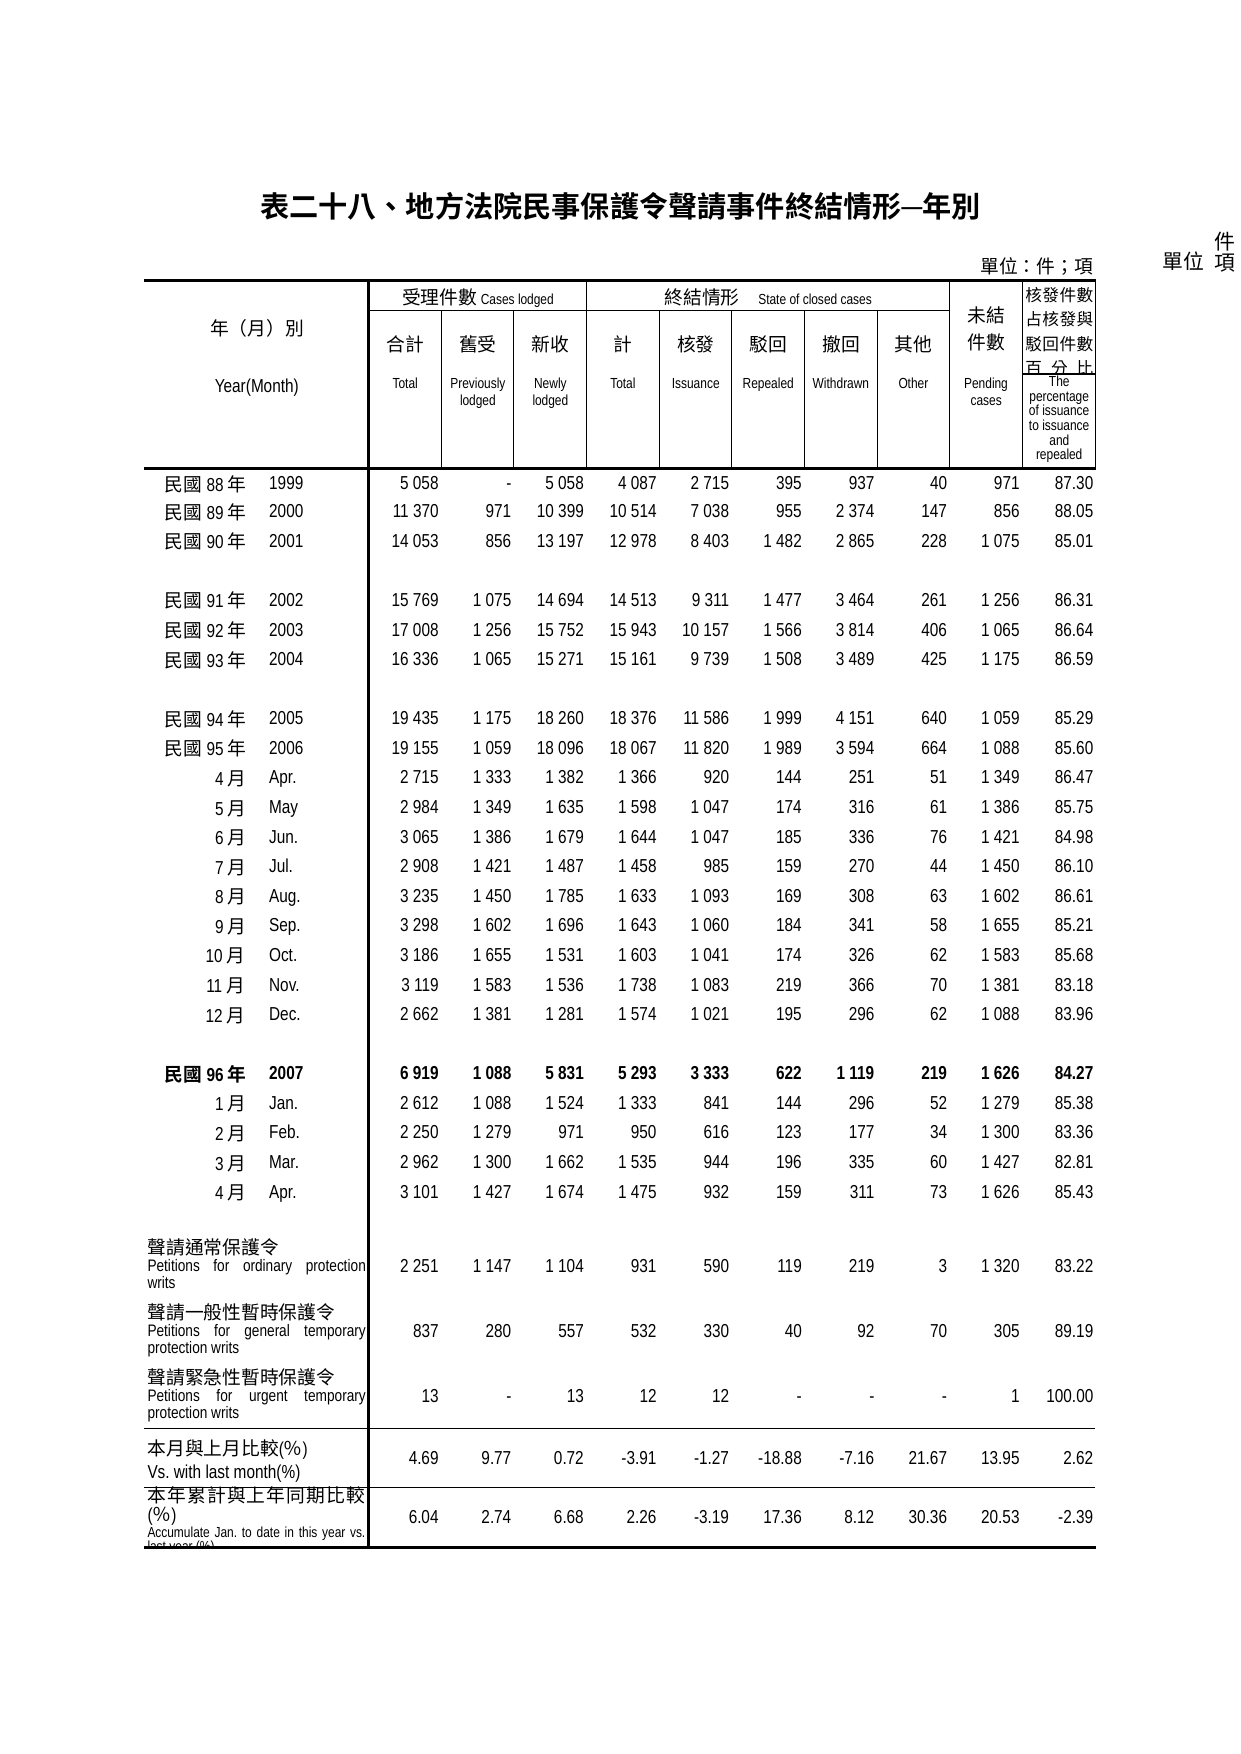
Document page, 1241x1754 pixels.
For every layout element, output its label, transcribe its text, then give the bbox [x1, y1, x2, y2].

table_cell [370, 674, 441, 703]
table_cell [587, 1206, 659, 1233]
table_cell 1 535 [587, 1147, 659, 1177]
table_cell 1 333 [587, 1088, 659, 1117]
table_cell 1 427 [950, 1147, 1022, 1177]
table_cell 270 [804, 851, 877, 881]
table_cell 330 [659, 1298, 732, 1363]
table_cell 856 [950, 496, 1022, 526]
table_cell 1 583 [950, 940, 1022, 969]
table_cell 1 662 [514, 1147, 587, 1177]
table_cell 73 [877, 1177, 949, 1206]
table_cell 1 482 [732, 526, 804, 555]
table_cell 10 514 [587, 496, 659, 526]
table_cell 86.61 [1022, 881, 1096, 910]
table_cell Nov. [266, 970, 367, 999]
table_cell 1 696 [514, 910, 587, 940]
table_cell 核發 [660, 311, 731, 373]
table_cell 18 376 [587, 703, 659, 733]
table_cell 10月 [144, 940, 266, 969]
table_cell 7 038 [659, 496, 732, 526]
table_cell 251 [804, 763, 877, 792]
table_cell 86.59 [1022, 644, 1096, 674]
table_cell 1 366 [587, 763, 659, 792]
table_cell Feb. [266, 1118, 367, 1147]
table_cell 83.36 [1022, 1118, 1096, 1147]
table_cell 3 [877, 1233, 949, 1298]
table_cell 4.69 [370, 1429, 441, 1487]
table_cell 1 487 [514, 851, 587, 881]
table_cell 1 065 [950, 615, 1022, 644]
table_cell 2.74 [441, 1488, 514, 1546]
table_cell [441, 555, 514, 585]
table_cell 1 598 [587, 792, 659, 822]
text 件項 [1212, 231, 1240, 274]
table_cell [1022, 674, 1096, 703]
table_cell 2月 [144, 1118, 266, 1147]
table_cell 51 [877, 763, 949, 792]
table_cell [441, 1029, 514, 1058]
table_cell 955 [732, 496, 804, 526]
table_cell 971 [950, 470, 1022, 496]
table_cell 82.81 [1022, 1147, 1096, 1177]
table_cell Repealed [732, 373, 804, 467]
table_cell 85.43 [1022, 1177, 1096, 1206]
table_cell 9.77 [441, 1429, 514, 1487]
table_cell [950, 674, 1022, 703]
table_cell 1 320 [950, 1233, 1022, 1298]
table_cell 8月 [144, 881, 266, 910]
table_cell 2 374 [804, 496, 877, 526]
table_cell [144, 1206, 266, 1233]
table_cell 3 119 [370, 970, 441, 999]
table_cell 18 260 [514, 703, 587, 733]
table_cell [950, 1029, 1022, 1058]
table_cell 326 [804, 940, 877, 969]
table_cell 2.62 [1022, 1428, 1096, 1487]
table_cell 425 [877, 644, 949, 674]
table_cell 86.10 [1022, 851, 1096, 881]
table_cell 民國 90年 [144, 526, 266, 555]
table_cell 本月與上月比較(％) Vs. with last month(%) [144, 1429, 367, 1487]
table_cell 622 [732, 1058, 804, 1088]
table_cell 83.22 [1022, 1233, 1096, 1298]
table_cell 6.68 [514, 1488, 587, 1546]
table_cell 1 256 [950, 585, 1022, 614]
table_cell [732, 1029, 804, 1058]
table_cell 159 [732, 851, 804, 881]
table_cell 144 [732, 1088, 804, 1117]
table_cell [877, 674, 949, 703]
table_cell [732, 555, 804, 585]
table_cell 本年累計與上年同期比較(％) Accumulate Jan. to date in this year vs. last year (%) [144, 1488, 367, 1546]
table_cell Mar. [266, 1147, 367, 1177]
table_cell 18 067 [587, 733, 659, 762]
table_cell 84.27 [1022, 1058, 1096, 1088]
table_cell 2 715 [370, 763, 441, 792]
table_cell Jun. [266, 822, 367, 851]
table_cell 4 151 [804, 703, 877, 733]
table_cell [659, 1206, 732, 1233]
table_cell 其他 [878, 311, 949, 373]
table_cell 1 147 [441, 1233, 514, 1298]
table_cell [266, 674, 367, 703]
table_cell 2 662 [370, 999, 441, 1029]
table_cell 280 [441, 1298, 514, 1363]
table_cell 1 119 [804, 1058, 877, 1088]
table_cell 合計 [370, 311, 441, 373]
table_cell 1 349 [950, 763, 1022, 792]
table_cell 87.30 [1022, 470, 1096, 496]
table_cell 1 536 [514, 970, 587, 999]
table_cell 1 300 [441, 1147, 514, 1177]
table_cell 1 075 [950, 526, 1022, 555]
table_cell 40 [732, 1298, 804, 1363]
table_cell Dec. [266, 999, 367, 1029]
table_cell 219 [804, 1233, 877, 1298]
table_cell 2005 [266, 703, 367, 733]
table_cell 1 602 [441, 910, 514, 940]
table_cell 1 602 [950, 881, 1022, 910]
table_cell 219 [732, 970, 804, 999]
table_cell 1 674 [514, 1177, 587, 1206]
table_cell 185 [732, 822, 804, 851]
table_cell 532 [587, 1298, 659, 1363]
table_cell 3 814 [804, 615, 877, 644]
table_cell 11月 [144, 970, 266, 999]
table_cell 民國 93年 [144, 644, 266, 674]
table_header 未結 件數 [950, 282, 1022, 373]
table_cell 15 161 [587, 644, 659, 674]
table_cell 70 [877, 970, 949, 999]
table_cell 5 831 [514, 1058, 587, 1088]
table_cell 1 059 [950, 703, 1022, 733]
table_cell 406 [877, 615, 949, 644]
table_header 年（月）別 [144, 282, 367, 373]
table_cell 144 [732, 763, 804, 792]
table_cell 1 989 [732, 733, 804, 762]
table_cell 88.05 [1022, 496, 1096, 526]
table_cell 1 021 [659, 999, 732, 1029]
table_cell 2 251 [370, 1233, 441, 1298]
table_cell 61 [877, 792, 949, 822]
table_cell 1 566 [732, 615, 804, 644]
table_cell -1.27 [659, 1429, 732, 1487]
table_cell 83.96 [1022, 999, 1096, 1029]
table_cell 308 [804, 881, 877, 910]
table_cell 1 508 [732, 644, 804, 674]
table_cell 3 298 [370, 910, 441, 940]
table_cell 13 [370, 1363, 441, 1428]
text 單位：件；項 [148, 252, 1092, 279]
table_cell [266, 1206, 367, 1233]
table_cell - [732, 1363, 804, 1428]
table_cell Previously lodged [442, 373, 513, 467]
table_cell 20.53 [950, 1488, 1022, 1546]
table_cell 196 [732, 1147, 804, 1177]
table_cell 58 [877, 910, 949, 940]
table_cell 18 096 [514, 733, 587, 762]
table_cell 366 [804, 970, 877, 999]
table_cell 86.47 [1022, 763, 1096, 792]
table_cell 2004 [266, 644, 367, 674]
text 表二十八、地方法院民事保護令聲請事件終結情形─年別 [148, 183, 1092, 225]
table_cell 296 [804, 999, 877, 1029]
table_cell 2 984 [370, 792, 441, 822]
table_cell 44 [877, 851, 949, 881]
table_cell 616 [659, 1118, 732, 1147]
table_cell [804, 555, 877, 585]
table_cell 9 311 [659, 585, 732, 614]
table_cell 2 250 [370, 1118, 441, 1147]
table_cell 86.31 [1022, 585, 1096, 614]
table_cell - [441, 470, 514, 496]
table_cell 1 626 [950, 1058, 1022, 1088]
table_cell 3 333 [659, 1058, 732, 1088]
table_cell 341 [804, 910, 877, 940]
table_cell 1 047 [659, 792, 732, 822]
table_cell 1 [950, 1363, 1022, 1428]
table_cell 261 [877, 585, 949, 614]
table_cell Oct. [266, 940, 367, 969]
table_cell 1 626 [950, 1177, 1022, 1206]
table_cell 新收 [514, 311, 586, 373]
table_cell 1 574 [587, 999, 659, 1029]
table_cell 16 336 [370, 644, 441, 674]
table_cell 1 060 [659, 910, 732, 940]
table_cell 聲請通常保護令 Petitions for ordinary protection writs [144, 1233, 367, 1298]
table_cell 228 [877, 526, 949, 555]
table_cell [370, 1206, 441, 1233]
table_cell 2003 [266, 615, 367, 644]
table_cell 1 738 [587, 970, 659, 999]
table_cell 1 300 [950, 1118, 1022, 1147]
table_cell 14 694 [514, 585, 587, 614]
table_cell 6.04 [370, 1488, 441, 1546]
table_cell 3 065 [370, 822, 441, 851]
table_cell The percentage of issuance to issuance and repealed [1023, 375, 1095, 467]
table_cell [877, 1206, 949, 1233]
table_cell 2 908 [370, 851, 441, 881]
table_cell 30.36 [877, 1488, 949, 1546]
table_cell 296 [804, 1088, 877, 1117]
table_cell 590 [659, 1233, 732, 1298]
table_cell 1 349 [441, 792, 514, 822]
table_cell 1 655 [950, 910, 1022, 940]
table_cell 10 157 [659, 615, 732, 644]
table_cell 民國 95年 [144, 733, 266, 762]
table_cell 1 256 [441, 615, 514, 644]
table_cell 21.67 [877, 1429, 949, 1487]
table_cell [370, 555, 441, 585]
table_cell 62 [877, 999, 949, 1029]
table_cell 85.38 [1022, 1088, 1096, 1117]
table_cell 311 [804, 1177, 877, 1206]
table_cell 17.36 [732, 1488, 804, 1546]
table_cell 85.60 [1022, 733, 1096, 762]
table_cell 12 [659, 1363, 732, 1428]
table_cell 8 403 [659, 526, 732, 555]
table_cell [877, 555, 949, 585]
table_cell -7.16 [804, 1429, 877, 1487]
table_cell Apr. [266, 763, 367, 792]
table_cell 1 333 [441, 763, 514, 792]
table_cell 86.64 [1022, 615, 1096, 644]
table_cell 民國 94年 [144, 703, 266, 733]
table_cell 1 175 [441, 703, 514, 733]
table_cell May [266, 792, 367, 822]
table_cell 3 186 [370, 940, 441, 969]
table_cell Withdrawn [805, 373, 877, 467]
table_cell 聲請緊急性暫時保護令 Petitions for urgent temporary protection writs [144, 1363, 367, 1428]
table_cell 1 524 [514, 1088, 587, 1117]
table_cell Year(Month) [144, 373, 367, 467]
table_cell [144, 555, 266, 585]
table_cell -2.39 [1022, 1487, 1096, 1546]
table_cell 12 978 [587, 526, 659, 555]
table_cell 84.98 [1022, 822, 1096, 851]
table_cell 123 [732, 1118, 804, 1147]
table_cell Issuance [660, 373, 731, 467]
table_cell 13 197 [514, 526, 587, 555]
table_cell [732, 674, 804, 703]
table_cell 1 635 [514, 792, 587, 822]
table_cell 5 058 [370, 470, 441, 496]
table_cell 2 715 [659, 470, 732, 496]
table_cell 2002 [266, 585, 367, 614]
table_cell 1 381 [950, 970, 1022, 999]
table_cell 34 [877, 1118, 949, 1147]
table_cell 920 [659, 763, 732, 792]
table_cell 640 [877, 703, 949, 733]
table_cell [950, 555, 1022, 585]
table_cell 1 531 [514, 940, 587, 969]
table_cell 2 612 [370, 1088, 441, 1117]
table_cell 1 477 [732, 585, 804, 614]
table_cell 931 [587, 1233, 659, 1298]
table_cell 2 962 [370, 1147, 441, 1177]
table_cell 0.72 [514, 1429, 587, 1487]
table_cell 1 279 [950, 1088, 1022, 1117]
table_cell Total [370, 373, 441, 467]
table_cell 13.95 [950, 1429, 1022, 1487]
table_cell 195 [732, 999, 804, 1029]
table_cell [1022, 1206, 1096, 1233]
table_cell 1 583 [441, 970, 514, 999]
table_cell 40 [877, 470, 949, 496]
table_cell [144, 1029, 266, 1058]
table_cell 民國 92年 [144, 615, 266, 644]
table_cell 1 785 [514, 881, 587, 910]
table_cell 1 450 [950, 851, 1022, 881]
table_cell 14 513 [587, 585, 659, 614]
table_cell Pending cases [950, 373, 1022, 467]
table_cell 2007 [266, 1058, 367, 1088]
table_cell [441, 674, 514, 703]
table_cell 民國 91年 [144, 585, 266, 614]
table_cell 15 769 [370, 585, 441, 614]
table_cell [587, 1029, 659, 1058]
table_cell - [877, 1363, 949, 1428]
table_cell -3.91 [587, 1429, 659, 1487]
table_cell 1 088 [441, 1058, 514, 1088]
table_cell [266, 555, 367, 585]
table_cell [1022, 1029, 1096, 1058]
table_cell 3 235 [370, 881, 441, 910]
table_cell 92 [804, 1298, 877, 1363]
table_cell 950 [587, 1118, 659, 1147]
table_cell 6月 [144, 822, 266, 851]
table_cell [514, 1029, 587, 1058]
table_cell 169 [732, 881, 804, 910]
table_cell 1 421 [950, 822, 1022, 851]
table_cell [441, 1206, 514, 1233]
table_cell [587, 674, 659, 703]
table_cell 15 271 [514, 644, 587, 674]
table_cell -18.88 [732, 1429, 804, 1487]
table_cell 1 279 [441, 1118, 514, 1147]
table_cell 89.19 [1022, 1298, 1096, 1363]
table_cell 1 088 [950, 999, 1022, 1029]
table_cell 985 [659, 851, 732, 881]
table_cell 85.29 [1022, 703, 1096, 733]
table_cell 557 [514, 1298, 587, 1363]
table_cell 856 [441, 526, 514, 555]
table_cell 60 [877, 1147, 949, 1177]
table_cell [659, 1029, 732, 1058]
table_cell 174 [732, 940, 804, 969]
table_cell 17 008 [370, 615, 441, 644]
table_cell 7月 [144, 851, 266, 881]
table_cell [144, 674, 266, 703]
table_cell 民國 96年 [144, 1058, 266, 1088]
table_cell 民國 89年 [144, 496, 266, 526]
table_cell 63 [877, 881, 949, 910]
table_cell Total [587, 373, 659, 467]
table_cell 1 381 [441, 999, 514, 1029]
table_cell 1 450 [441, 881, 514, 910]
table_cell 1 281 [514, 999, 587, 1029]
table_cell Newly lodged [514, 373, 586, 467]
table_cell 85.68 [1022, 940, 1096, 969]
table_cell 11 820 [659, 733, 732, 762]
table_cell [732, 1206, 804, 1233]
table_cell 100.00 [1022, 1363, 1096, 1428]
table_cell 12月 [144, 999, 266, 1029]
text 單位： [1162, 245, 1212, 270]
table_cell 8.12 [804, 1488, 877, 1546]
table_cell 1 059 [441, 733, 514, 762]
table_cell [514, 1206, 587, 1233]
table_cell 76 [877, 822, 949, 851]
table_cell 664 [877, 733, 949, 762]
table_cell 3 464 [804, 585, 877, 614]
table_cell 聲請一般性暫時保護令 Petitions for general temporary protection writs [144, 1298, 367, 1363]
table_cell 1 065 [441, 644, 514, 674]
table_cell 1 643 [587, 910, 659, 940]
table_cell [266, 1029, 367, 1058]
table_cell 1 427 [441, 1177, 514, 1206]
text [1162, 270, 1240, 277]
table_cell 撤回 [805, 311, 877, 373]
table_cell Jan. [266, 1088, 367, 1117]
table_cell 9 739 [659, 644, 732, 674]
table_cell 3 489 [804, 644, 877, 674]
table_cell 2.26 [587, 1488, 659, 1546]
table_cell 971 [441, 496, 514, 526]
table_header 受理件數Cases lodged [370, 282, 586, 310]
table_cell [804, 1029, 877, 1058]
table_cell 1 041 [659, 940, 732, 969]
table_cell 1 382 [514, 763, 587, 792]
table_cell 15 752 [514, 615, 587, 644]
table_cell 4 087 [587, 470, 659, 496]
table_cell 174 [732, 792, 804, 822]
table_cell 1 386 [950, 792, 1022, 822]
table_cell Apr. [266, 1177, 367, 1206]
table_cell 1 088 [950, 733, 1022, 762]
table_cell 2001 [266, 526, 367, 555]
table_cell 85.75 [1022, 792, 1096, 822]
table_cell 70 [877, 1298, 949, 1363]
table_cell 3 101 [370, 1177, 441, 1206]
table_cell [370, 1029, 441, 1058]
table_cell 3 594 [804, 733, 877, 762]
table_cell Aug. [266, 881, 367, 910]
table_cell 11 586 [659, 703, 732, 733]
table_cell 3月 [144, 1147, 266, 1177]
table_cell 184 [732, 910, 804, 940]
table_cell 1月 [144, 1088, 266, 1117]
table_cell [659, 674, 732, 703]
table_cell 335 [804, 1147, 877, 1177]
table_cell 1 644 [587, 822, 659, 851]
table_cell 1 083 [659, 970, 732, 999]
table_cell [659, 555, 732, 585]
table_cell 837 [370, 1298, 441, 1363]
table_cell [514, 555, 587, 585]
table_header 核發件數占核發與駁回件數百分比 [1023, 282, 1095, 373]
table_cell 1 458 [587, 851, 659, 881]
table_cell 2000 [266, 496, 367, 526]
table_cell 1 093 [659, 881, 732, 910]
table_cell 177 [804, 1118, 877, 1147]
table_cell 15 943 [587, 615, 659, 644]
table_cell [950, 1206, 1022, 1233]
table_cell 937 [804, 470, 877, 496]
table_cell 83.18 [1022, 970, 1096, 999]
table_cell [804, 1206, 877, 1233]
table_cell 5 293 [587, 1058, 659, 1088]
table_cell 2 865 [804, 526, 877, 555]
table_cell 計 [587, 311, 659, 373]
table_cell [587, 555, 659, 585]
table_cell 1999 [266, 470, 367, 496]
table_cell 4月 [144, 1177, 266, 1206]
table_cell 1 603 [587, 940, 659, 969]
table_cell 12 [587, 1363, 659, 1428]
table_cell 971 [514, 1118, 587, 1147]
table_cell 19 155 [370, 733, 441, 762]
table_cell 147 [877, 496, 949, 526]
table_cell 85.21 [1022, 910, 1096, 940]
table_cell 13 [514, 1363, 587, 1428]
table_cell -3.19 [659, 1488, 732, 1546]
table_cell 4月 [144, 763, 266, 792]
table_cell 1 679 [514, 822, 587, 851]
table_cell 85.01 [1022, 526, 1096, 555]
table_cell 52 [877, 1088, 949, 1117]
table_cell 62 [877, 940, 949, 969]
table_cell 336 [804, 822, 877, 851]
table_cell 395 [732, 470, 804, 496]
table_cell 159 [732, 1177, 804, 1206]
table_cell Sep. [266, 910, 367, 940]
table_cell 1 047 [659, 822, 732, 851]
table_cell 841 [659, 1088, 732, 1117]
table_cell - [804, 1363, 877, 1428]
table_cell 1 421 [441, 851, 514, 881]
table_cell 305 [950, 1298, 1022, 1363]
table_cell 民國 88年 [144, 470, 266, 496]
table_cell 944 [659, 1147, 732, 1177]
table_cell 1 088 [441, 1088, 514, 1117]
table_cell [804, 674, 877, 703]
table_cell 119 [732, 1233, 804, 1298]
table_cell 6 919 [370, 1058, 441, 1088]
table_cell 9月 [144, 910, 266, 940]
table_cell 219 [877, 1058, 949, 1088]
table_cell 14 053 [370, 526, 441, 555]
table_cell 舊受 [442, 311, 513, 373]
table_cell 19 435 [370, 703, 441, 733]
table_cell 2006 [266, 733, 367, 762]
table_cell 1 175 [950, 644, 1022, 674]
table_cell - [441, 1363, 514, 1428]
table_cell [1022, 555, 1096, 585]
table_cell 1 386 [441, 822, 514, 851]
table_cell 1 633 [587, 881, 659, 910]
table_header 終結情形 State of closed cases [587, 282, 949, 310]
table_cell 11 370 [370, 496, 441, 526]
table_cell 1 075 [441, 585, 514, 614]
table_cell 316 [804, 792, 877, 822]
table_cell 5 058 [514, 470, 587, 496]
table_cell [877, 1029, 949, 1058]
table_cell 1 475 [587, 1177, 659, 1206]
table_cell [514, 674, 587, 703]
table_cell 1 999 [732, 703, 804, 733]
table_cell 10 399 [514, 496, 587, 526]
table_cell 1 655 [441, 940, 514, 969]
table_cell 1 104 [514, 1233, 587, 1298]
table_cell 5月 [144, 792, 266, 822]
table_cell Jul. [266, 851, 367, 881]
table_cell Other [878, 373, 949, 467]
table_cell 駁回 [732, 311, 804, 373]
table_cell 932 [659, 1177, 732, 1206]
